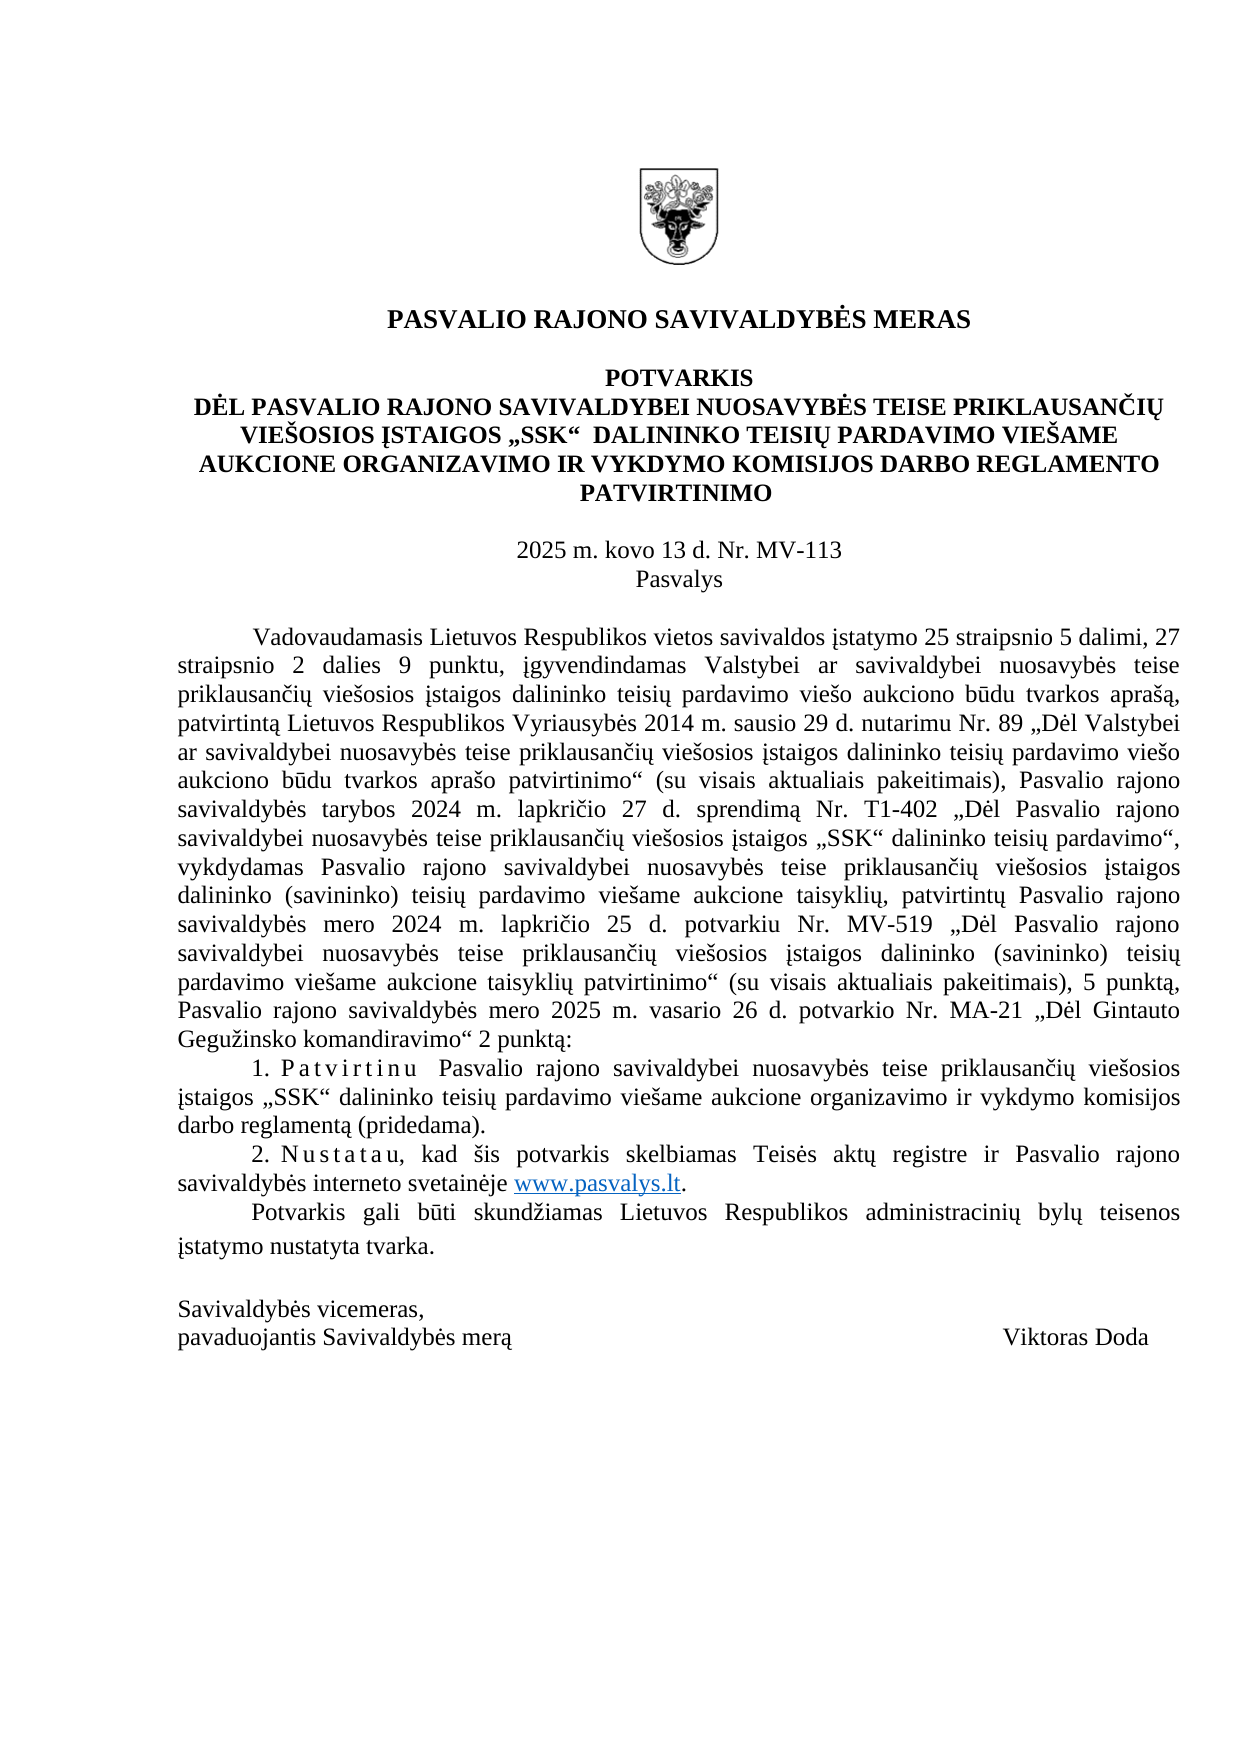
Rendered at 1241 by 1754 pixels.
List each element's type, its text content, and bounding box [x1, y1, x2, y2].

text Pasvalys [177, 564, 1181, 593]
text 1. Patvirtinu Pasvalio rajono savivaldybei nuosavybės teise priklausančių viešosios įstaigos „SSK“ dalininko teisių pardavimo viešame aukcione organizavimo ir vykdymo komisijos darbo reglamentą (pridedama). [177, 1053, 1181, 1139]
text Pasvalio rajono savivaldybės MERAS [177, 303, 1181, 334]
text Potvarkis gali būti skundžiamas Lietuvos Respublikos administracinių bylų teisenos įstatymo nustatyta tvarka. [177, 1197, 1181, 1260]
text Savivaldybės vicemeras, [177, 1294, 1181, 1322]
text pavaduojantis Savivaldybės merą Viktoras Doda [177, 1322, 1181, 1351]
text Vadovaudamasis Lietuvos Respublikos vietos savivaldos įstatymo 25 straipsnio 5 dalimi, 27 straipsnio 2 dalies 9 punktu, įgyvendindamas Valstybei ar savivaldybei nuosavybės teise priklausančių viešosios įstaigos dalininko teisių pardavimo viešo aukciono būdu tvarkos aprašą, patvirtintą Lietuvos Respublikos Vyriausybės 2014 m. sausio 29 d. nutarimu Nr. 89 „Dėl Valstybei ar savivaldybei nuosavybės teise priklausančių viešosios įstaigos dalininko teisių pardavimo viešo aukciono būdu tvarkos aprašo patvirtinimo“ (su visais aktualiais pakeitimais), Pasvalio rajono savivaldybės tarybos 2024 m. lapkričio 27 d. sprendimą Nr. T1-402 „Dėl Pasvalio rajono savivaldybei nuosavybės teise priklausančių viešosios įstaigos „SSK“ dalininko teisių pardavimo“, vykdydamas Pasvalio rajono savivaldybei nuosavybės teise priklausančių viešosios įstaigos dalininko (savininko) teisių pardavimo viešame aukcione taisyklių, patvirtintų Pasvalio rajono savivaldybės mero 2024 m. lapkričio 25 d. potvarkiu Nr. MV-519 „Dėl Pasvalio rajono savivaldybei nuosavybės teise priklausančių viešosios įstaigos dalininko (savininko) teisių pardavimo viešame aukcione taisyklių patvirtinimo“ (su visais aktualiais pakeitimais), 5 punktą, Pasvalio rajono savivaldybės mero 2025 m. vasario 26 d. potvarkio Nr. MA-21 „Dėl Gintauto Gegužinsko komandiravimo“ 2 punktą: [177, 622, 1181, 1053]
text potvarkis [177, 363, 1181, 392]
text 2025 m. kovo 13 d. Nr. MV-113 [177, 535, 1181, 564]
text DĖL PASVALIO RAJONO SAVIVALDYBEI NUOSAVYBĖS TEISE PRIKLAUSANČIŲ Viešosios įstaigos „ssk“ DALININKO TEISIŲ PARDAVIMO VIEŠAMe AUKCIONe ORGANIZavimo IR VYKDYmo KOMISIJOS DARBO REGLAMENTO PATVIRTINIMO [177, 392, 1181, 507]
text 2. Nustatau, kad šis potvarkis skelbiamas Teisės aktų registre ir Pasvalio rajono savivaldybės interneto svetainėje www.pasvalys.lt. [177, 1139, 1181, 1197]
